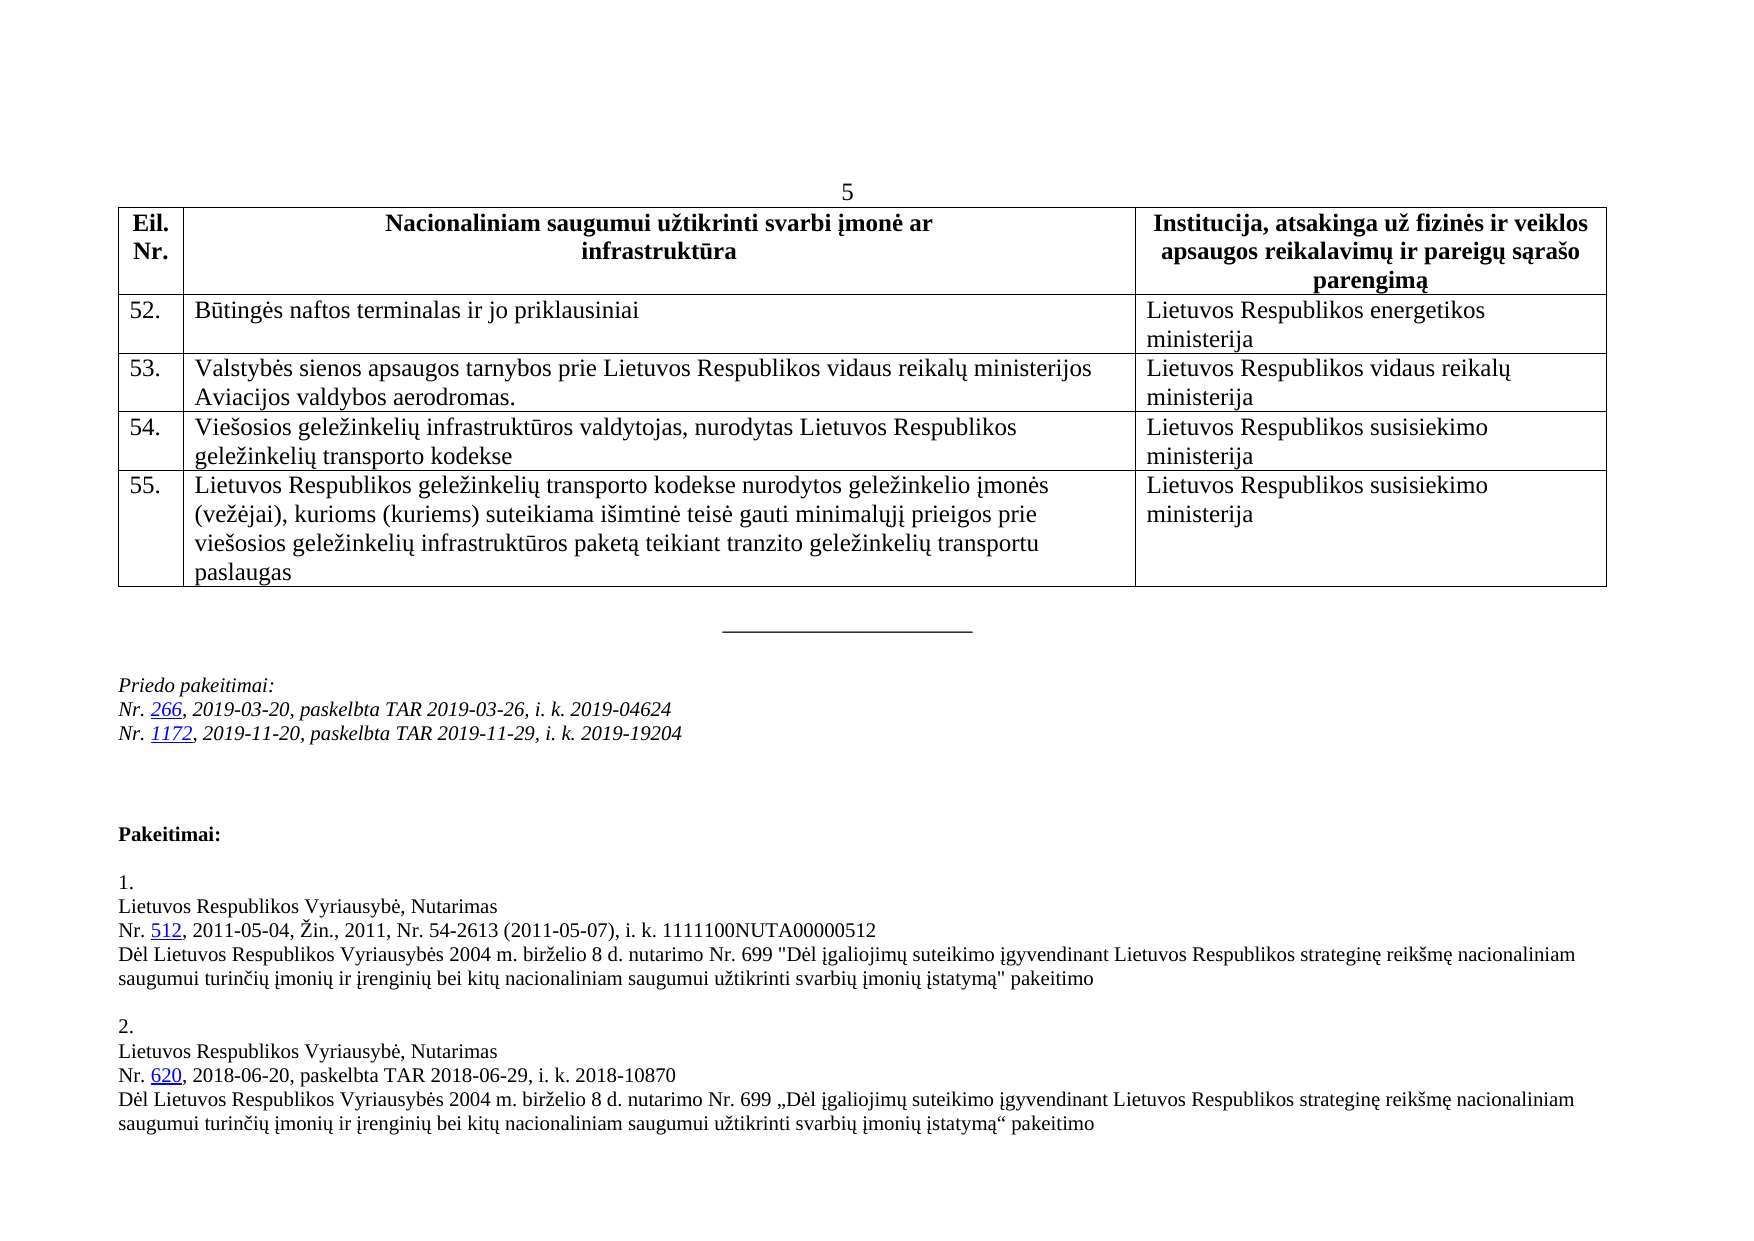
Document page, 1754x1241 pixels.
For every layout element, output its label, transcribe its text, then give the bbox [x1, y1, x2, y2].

table_cell Lietuvos Respublikos geležinkelių transporto kodekse nurodytos geležinkelio įmonės (vežėjai), kurioms (kuriems) suteikiama išimtinė teisė gauti minimalųjį prieigos prie viešosios geležinkelių infrastruktūros paketą teikiant tranzito geležinkelių transportu paslaugas [184, 471, 1135, 586]
text Nr. 620, 2018-06-20, paskelbta TAR 2018-06-29, i. k. 2018-10870 [118, 1063, 1577, 1087]
table_cell Būtingės naftos terminalas ir jo priklausiniai [184, 295, 1135, 352]
table_cell Valstybės sienos apsaugos tarnybos prie Lietuvos Respublikos vidaus reikalų ministerijos Aviacijos valdybos aerodromas. [184, 354, 1135, 411]
table_header Eil. Nr. [119, 208, 183, 294]
text Lietuvos Respublikos Vyriausybė, Nutarimas [118, 894, 1577, 918]
table_header Institucija, atsakinga už fizinės ir veiklos apsaugos reikalavimų ir pareigų sąrašo parengimą [1136, 208, 1606, 294]
table_cell Viešosios geležinkelių infrastruktūros valdytojas, nurodytas Lietuvos Respublikos geležinkelių transporto kodekse [184, 412, 1135, 469]
table_cell Lietuvos Respublikos energetikos ministerija [1136, 295, 1606, 352]
table_cell Lietuvos Respublikos susisiekimo ministerija [1136, 412, 1606, 469]
table_cell Lietuvos Respublikos vidaus reikalų ministerija [1136, 354, 1606, 411]
text Pakeitimai: [118, 822, 1577, 846]
text Nr. 512, 2011-05-04, Žin., 2011, Nr. 54-2613 (2011-05-07), i. k. 1111100NUTA00000512 [118, 918, 1577, 942]
text Priedo pakeitimai: [118, 673, 1577, 697]
text Nr. 1172, 2019-11-20, paskelbta TAR 2019-11-29, i. k. 2019-19204 [118, 721, 1577, 745]
table_cell 54. [119, 412, 183, 469]
text Lietuvos Respublikos Vyriausybė, Nutarimas [118, 1038, 1577, 1063]
text –––––––––––––––––––– [118, 615, 1577, 644]
table_header Nacionaliniam saugumui užtikrinti svarbi įmonė ar infrastruktūra [184, 208, 1135, 294]
text 1. [118, 870, 1577, 894]
text Dėl Lietuvos Respublikos Vyriausybės 2004 m. birželio 8 d. nutarimo Nr. 699 "Dėl įgaliojimų suteikimo įgyvendinant Lietuvos Respublikos strateginę reikšmę nacionaliniam saugumui turinčių įmonių ir įrenginių bei kitų nacionaliniam saugumui užtikrinti svarbių įmonių įstatymą" pakeitimo [118, 942, 1577, 990]
text Nr. 266, 2019-03-20, paskelbta TAR 2019-03-26, i. k. 2019-04624 [118, 697, 1577, 721]
table_cell 55. [119, 471, 183, 586]
text Dėl Lietuvos Respublikos Vyriausybės 2004 m. birželio 8 d. nutarimo Nr. 699 „Dėl įgaliojimų suteikimo įgyvendinant Lietuvos Respublikos strateginę reikšmę nacionaliniam saugumui turinčių įmonių ir įrenginių bei kitų nacionaliniam saugumui užtikrinti svarbių įmonių įstatymą“ pakeitimo [118, 1087, 1577, 1135]
table_cell Lietuvos Respublikos susisiekimo ministerija [1136, 471, 1606, 586]
table_cell 52. [119, 295, 183, 352]
table_cell 53. [119, 354, 183, 411]
text 2. [118, 1014, 1577, 1038]
